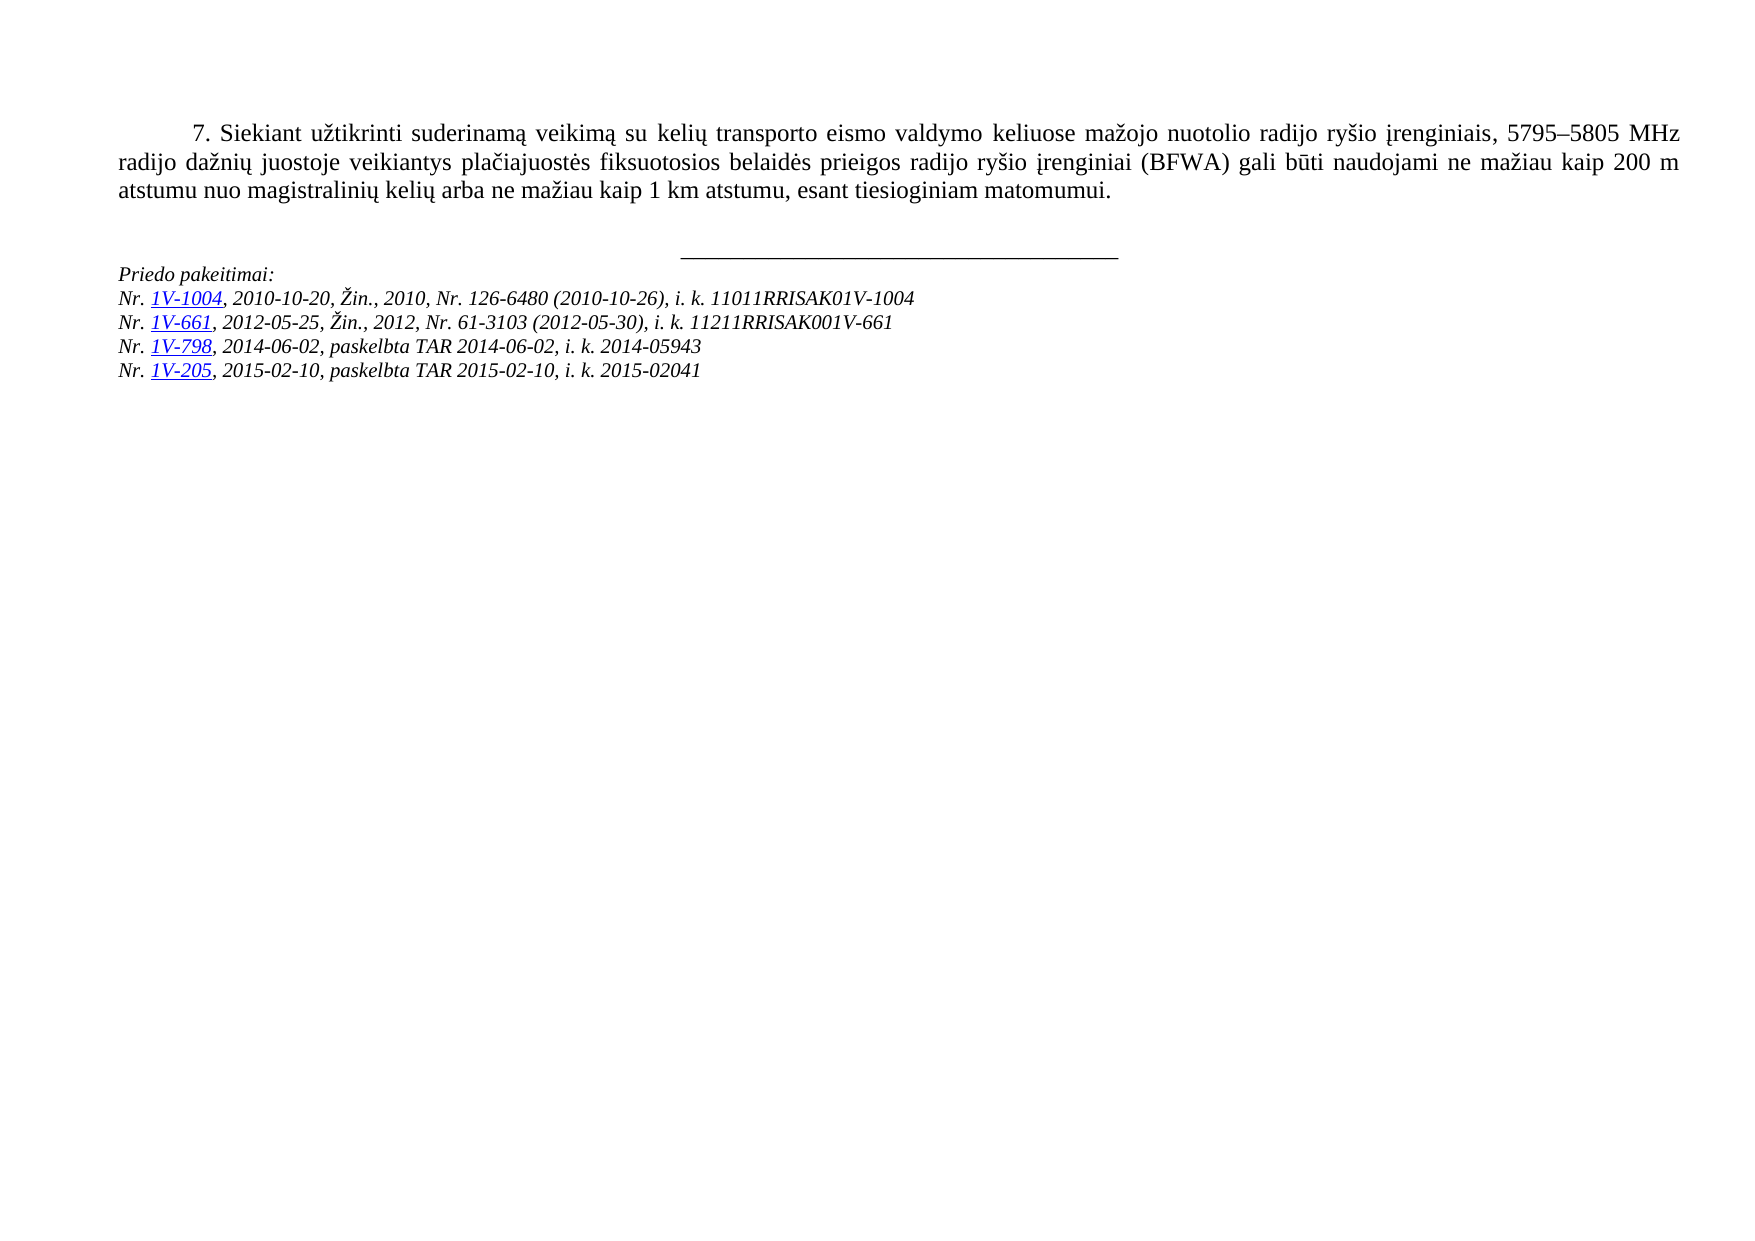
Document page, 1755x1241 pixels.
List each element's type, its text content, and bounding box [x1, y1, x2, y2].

text Nr. 1V-205, 2015-02-10, paskelbta TAR 2015-02-10, i. k. 2015-02041 [118, 358, 1680, 382]
text Priedo pakeitimai: [118, 262, 1680, 286]
text 7. Siekiant užtikrinti suderinamą veikimą su kelių transporto eismo valdymo keliuose mažojo nuotolio radijo ryšio įrenginiais, 5795–5805 MHz radijo dažnių juostoje veikiantys plačiajuostės fiksuotosios belaidės prieigos radijo ryšio įrenginiai (BFWA) gali būti naudojami ne mažiau kaip 200 m atstumu nuo magistralinių kelių arba ne mažiau kaip 1 km atstumu, esant tiesioginiam matomumui. [118, 118, 1680, 204]
text Nr. 1V-1004, 2010-10-20, Žin., 2010, Nr. 126-6480 (2010-10-26), i. k. 11011RRISAK01V-1004 [118, 286, 1680, 310]
text ___________________________________ [118, 233, 1680, 262]
text Nr. 1V-661, 2012-05-25, Žin., 2012, Nr. 61-3103 (2012-05-30), i. k. 11211RRISAK001V-661 [118, 310, 1680, 334]
text Nr. 1V-798, 2014-06-02, paskelbta TAR 2014-06-02, i. k. 2014-05943 [118, 334, 1680, 358]
